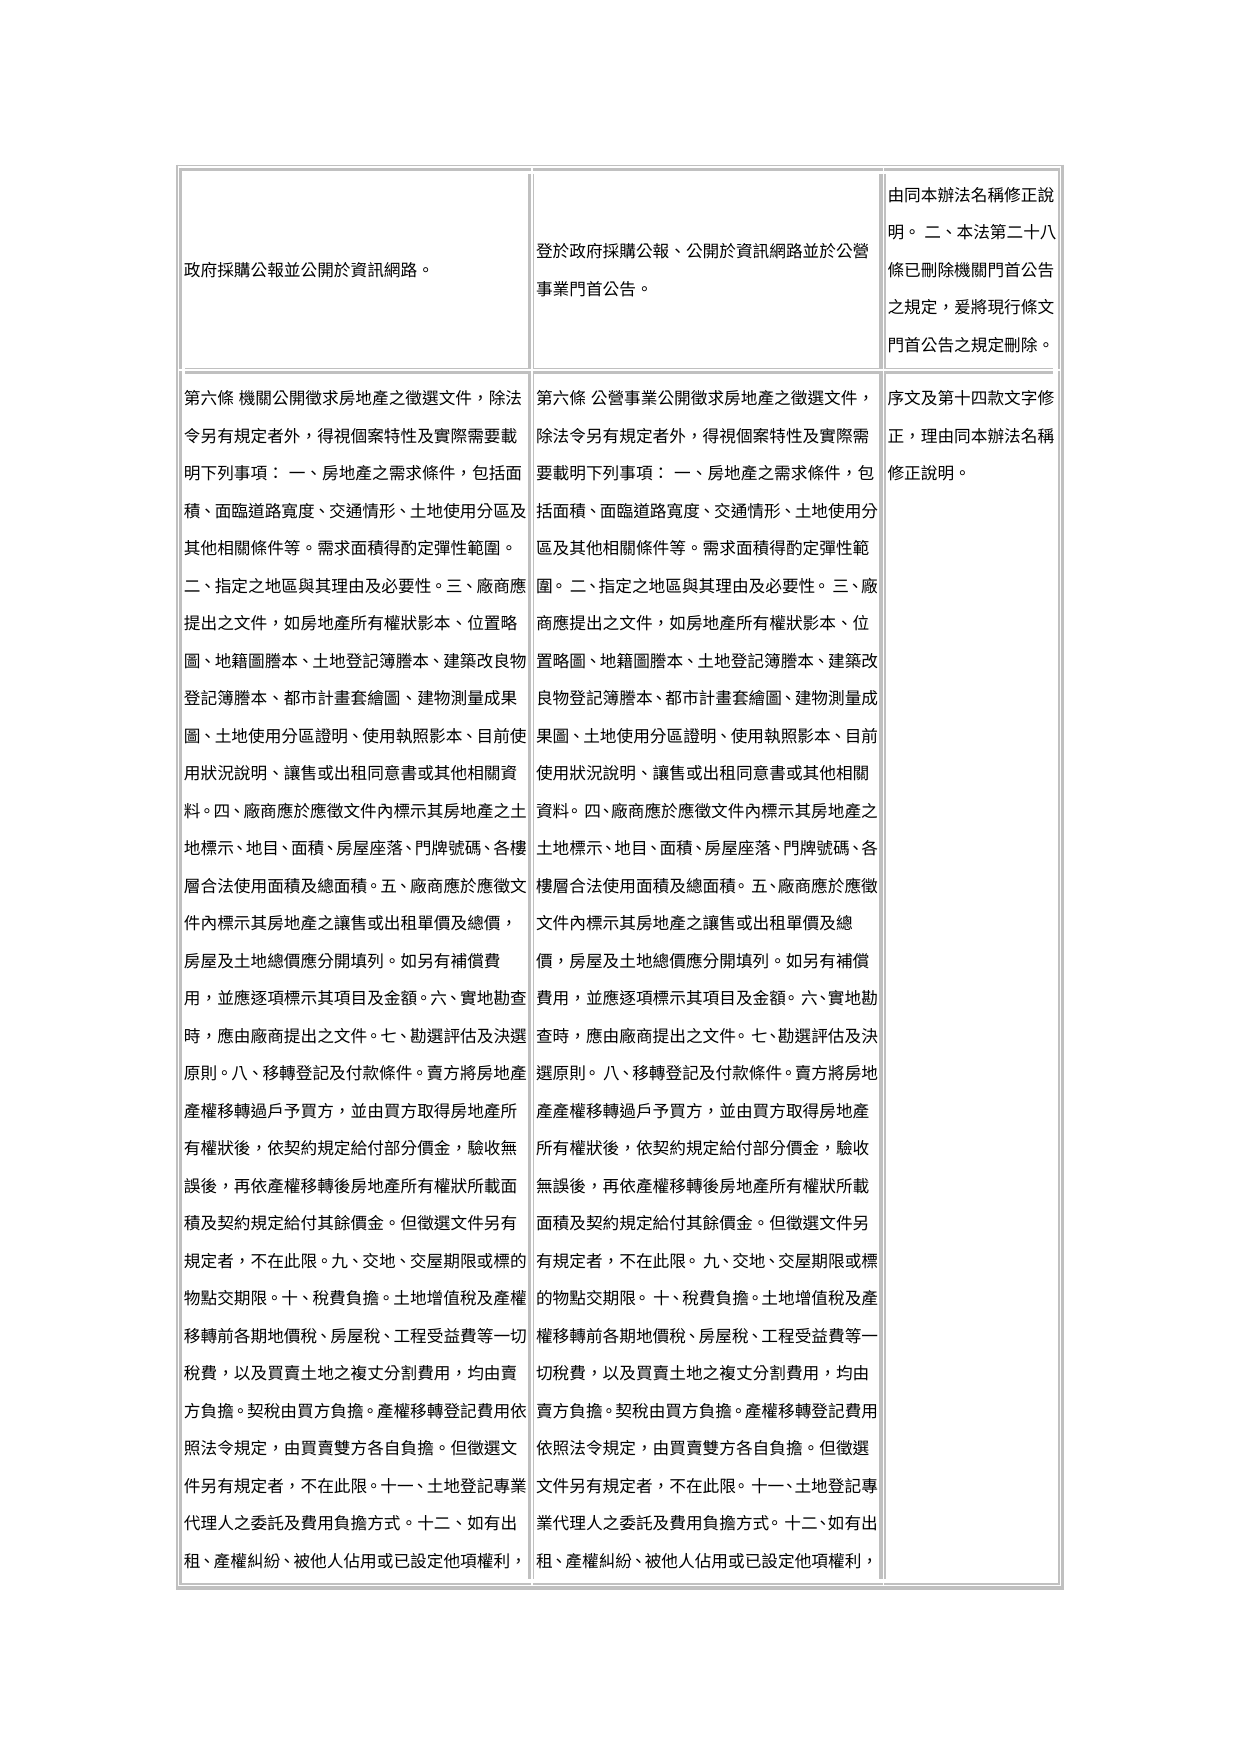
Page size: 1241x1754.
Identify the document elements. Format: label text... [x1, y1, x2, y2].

table_cell 政府採購公報並公開於資訊網路。 [182, 171, 531, 368]
table_cell 由同本辦法名稱修正說明。 二、本法第二十八條已刪除機關門首公告之規定，爰將現行條文門首公告之規定刪除。 [883, 166, 1061, 368]
table_cell 第六條 公營事業公開徵求房地產之徵選文件，除法令另有規定者外，得視個案特性及實際需要載明下列事項： 一、房地產之需求條件，包括面積、面臨道路寬度、交通情形、土地使用分區及其他相關條件等。需求面積得酌定彈性範圍。 二、指定之地區與其理由及必要性。 三、廠商應提出之文件，如房地產所有權狀影本、位置略圖、地籍圖謄本、土地登記簿謄本、建築改良物登記簿謄本、都市計畫套繪圖、建物測量成果圖、土地使用分區證明、使用執照影本、目前使用狀況說明、讓售或出租同意書或其他相關資料。 四、廠商應於應徵文件內標示其房地產之土地標示、地目、面積、房屋座落、門牌號碼、各樓層合法使用面積及總面積。 五、廠商應於應徵文件內標示其房地產之讓售或出租單價及總價，房屋及土地總價應分開填列。如另有補償費用，並應逐項標示其項目及金額。 六、實地勘查時，應由廠商提出之文件。 七、勘選評估及決選原則。 八、移轉登記及付款條件。賣方將房地產產權移轉過戶予買方，並由買方取得房地產所有權狀後，依契約規定給付部分價金，驗收無誤後，再依產權移轉後房地產所有權狀所載面積及契約規定給付其餘價金。但徵選文件另有規定者，不在此限。 九、交地、交屋期限或標的物點交期限。 十、稅費負擔。土地增值稅及產權移轉前各期地價稅、房屋稅、工程受益費等一切稅費，以及買賣土地之複丈分割費用，均由賣方負擔。契稅由買方負擔。產權移轉登記費用依照法令規定，由買賣雙方各自負擔。但徵選文件另有規定者，不在此限。 十一、土地登記專業代理人之委託及費用負擔方式。 十二、如有出租、產權糾紛、被他人佔用或已設定他項權利， [531, 368, 882, 1583]
table_cell 第六條 機關公開徵求房地產之徵選文件，除法令另有規定者外，得視個案特性及實際需要載明下列事項： 一、房地產之需求條件，包括面積、面臨道路寬度、交通情形、土地使用分區及其他相關條件等。需求面積得酌定彈性範圍。二、指定之地區與其理由及必要性。三、廠商應提出之文件，如房地產所有權狀影本、位置略圖、地籍圖謄本、土地登記簿謄本、建築改良物登記簿謄本、都市計畫套繪圖、建物測量成果圖、土地使用分區證明、使用執照影本、目前使用狀況說明、讓售或出租同意書或其他相關資料。四、廠商應於應徵文件內標示其房地產之土地標示、地目、面積、房屋座落、門牌號碼、各樓層合法使用面積及總面積。五、廠商應於應徵文件內標示其房地產之讓售或出租單價及總價，房屋及土地總價應分開填列。如另有補償費用，並應逐項標示其項目及金額。六、實地勘查時，應由廠商提出之文件。七、勘選評估及決選原則。八、移轉登記及付款條件。賣方將房地產產權移轉過戶予買方，並由買方取得房地產所有權狀後，依契約規定給付部分價金，驗收無誤後，再依產權移轉後房地產所有權狀所載面積及契約規定給付其餘價金。但徵選文件另有規定者，不在此限。九、交地、交屋期限或標的物點交期限。十、稅費負擔。土地增值稅及產權移轉前各期地價稅、房屋稅、工程受益費等一切稅費，以及買賣土地之複丈分割費用，均由賣方負擔。契稅由買方負擔。產權移轉登記費用依照法令規定，由買賣雙方各自負擔。但徵選文件另有規定者，不在此限。十一、土地登記專業代理人之委託及費用負擔方式。十二、如有出租、產權糾紛、被他人佔用或已設定他項權利， [179, 368, 531, 1583]
table_cell 序文及第十四款文字修正，理由同本辦法名稱修正說明。 [883, 368, 1061, 1583]
table_cell 登於政府採購公報、公開於資訊網路並於公營事業門首公告。 [531, 166, 882, 368]
